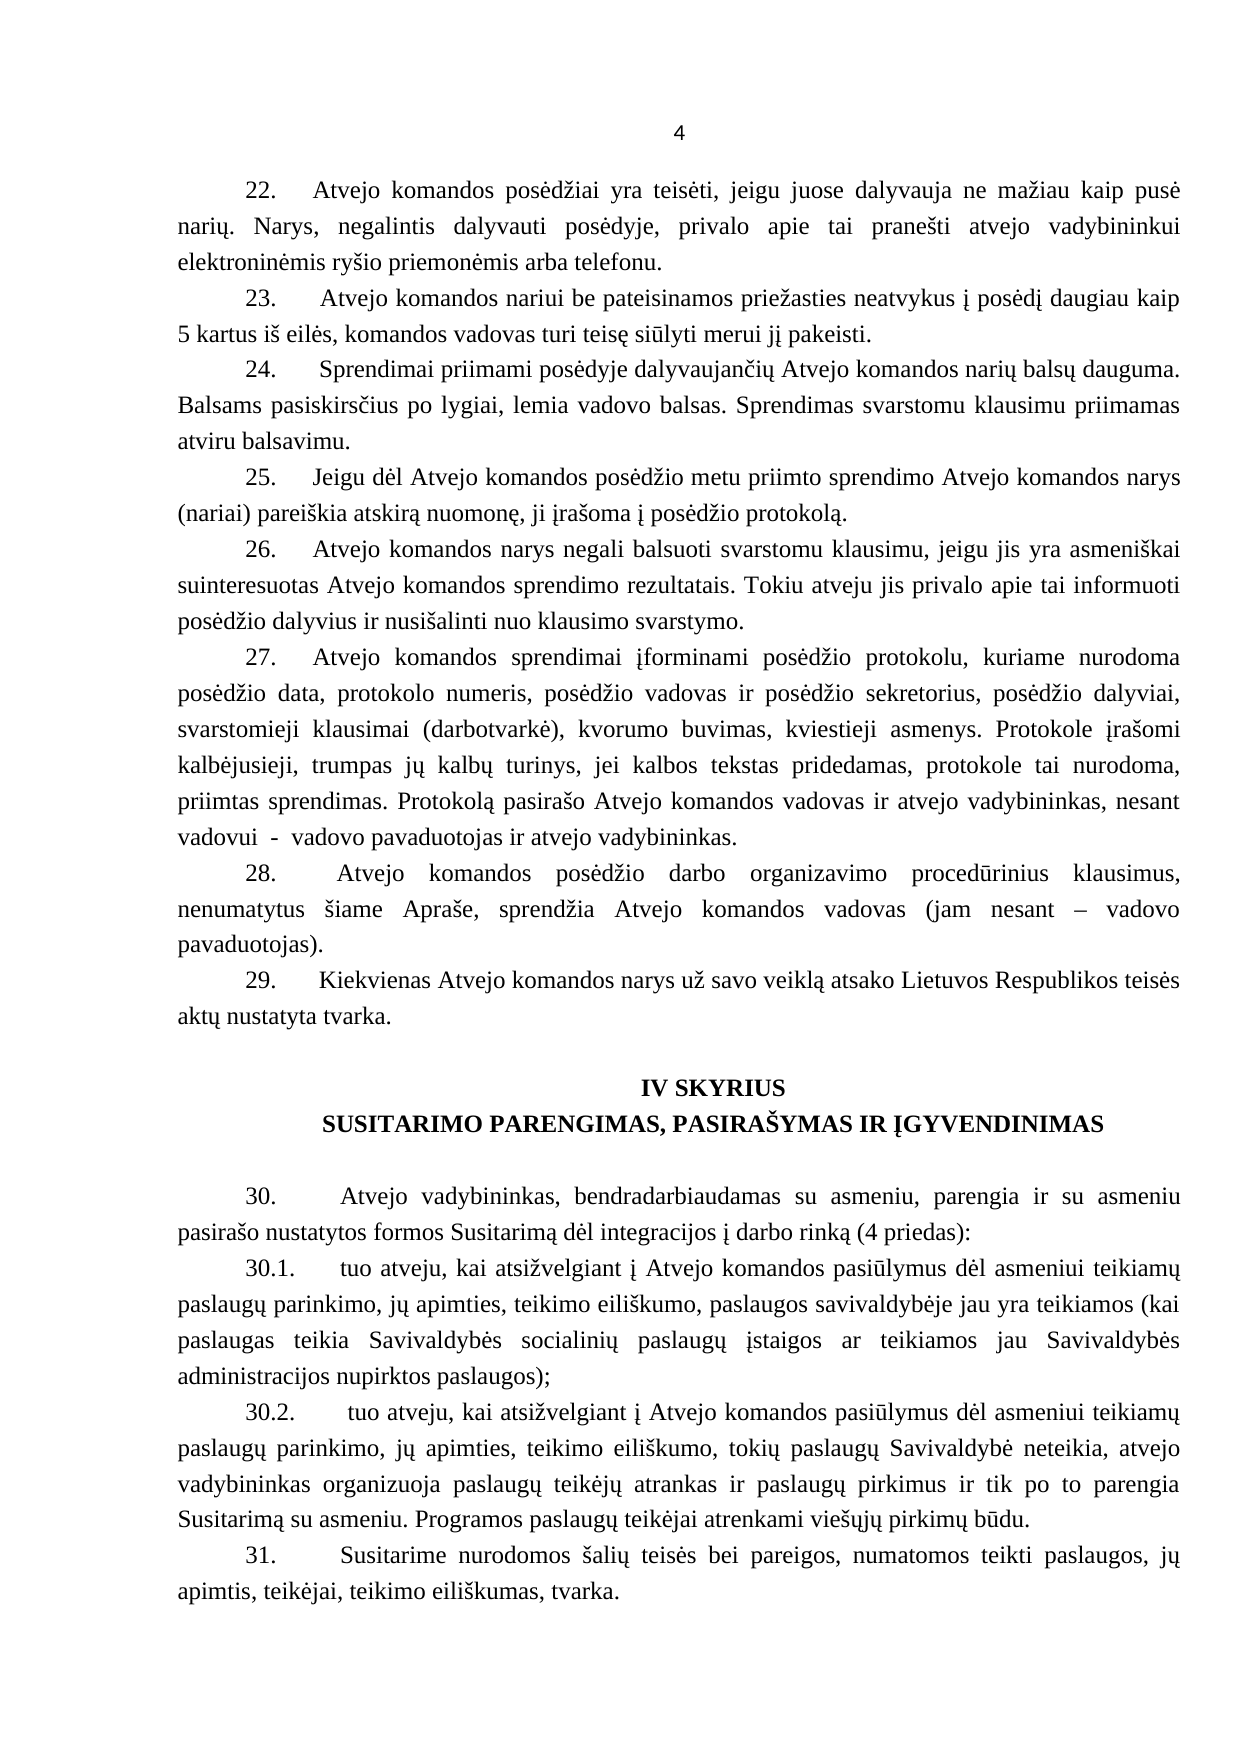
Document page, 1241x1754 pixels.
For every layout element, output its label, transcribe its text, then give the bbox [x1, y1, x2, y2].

text 22. Atvejo komandos posėdžiai yra teisėti, jeigu juose dalyvauja ne mažiau kaip pusė narių. Narys, negalintis dalyvauti posėdyje, privalo apie tai pranešti atvejo vadybininkui elektroninėmis ryšio priemonėmis arba telefonu. [177, 175, 1181, 276]
text 30. Atvejo vadybininkas, bendradarbiaudamas su asmeniu, parengia ir su asmeniu pasirašo nustatytos formos Susitarimą dėl integracijos į darbo rinką (4 priedas): [177, 1181, 1181, 1246]
text 28. Atvejo komandos posėdžio darbo organizavimo procedūrinius klausimus, nenumatytus šiame Apraše, sprendžia Atvejo komandos vadovas (jam nesant – vadovo pavaduotojas). [177, 858, 1181, 958]
text 25. Jeigu dėl Atvejo komandos posėdžio metu priimto sprendimo Atvejo komandos narys (nariai) pareiškia atskirą nuomonę, ji įrašoma į posėdžio protokolą. [177, 462, 1181, 527]
text 31. Susitarime nurodomos šalių teisės bei pareigos, numatomos teikti paslaugos, jų apimtis, teikėjai, teikimo eiliškumas, tvarka. [177, 1541, 1181, 1605]
text 24. Sprendimai priimami posėdyje dalyvaujančių Atvejo komandos narių balsų dauguma. Balsams pasiskirsčius po lygiai, lemia vadovo balsas. Sprendimas svarstomu klausimu priimamas atviru balsavimu. [177, 354, 1181, 455]
text 29. Kiekvienas Atvejo komandos narys už savo veiklą atsako Lietuvos Respublikos teisės aktų nustatyta tvarka. [177, 966, 1181, 1030]
text SUSITARIMO PARENGIMAS, PASIRAŠYMAS IR ĮGYVENDINIMAS [177, 1109, 1181, 1138]
text 26. Atvejo komandos narys negali balsuoti svarstomu klausimu, jeigu jis yra asmeniškai suinteresuotas Atvejo komandos sprendimo rezultatais. Tokiu atveju jis privalo apie tai informuoti posėdžio dalyvius ir nusišalinti nuo klausimo svarstymo. [177, 534, 1181, 635]
text 27. Atvejo komandos sprendimai įforminami posėdžio protokolu, kuriame nurodoma posėdžio data, protokolo numeris, posėdžio vadovas ir posėdžio sekretorius, posėdžio dalyviai, svarstomieji klausimai (darbotvarkė), kvorumo buvimas, kviestieji asmenys. Protokole įrašomi kalbėjusieji, trumpas jų kalbų turinys, jei kalbos tekstas pridedamas, protokole tai nurodoma, priimtas sprendimas. Protokolą pasirašo Atvejo komandos vadovas ir atvejo vadybininkas, nesant vadovui - vadovo pavaduotojas ir atvejo vadybininkas. [177, 642, 1181, 851]
text IV SKYRIUS [177, 1073, 1181, 1102]
text 30.2. tuo atveju, kai atsižvelgiant į Atvejo komandos pasiūlymus dėl asmeniui teikiamų paslaugų parinkimo, jų apimties, teikimo eiliškumo, tokių paslaugų Savivaldybė neteikia, atvejo vadybininkas organizuoja paslaugų teikėjų atrankas ir paslaugų pirkimus ir tik po to parengia Susitarimą su asmeniu. Programos paslaugų teikėjai atrenkami viešųjų pirkimų būdu. [177, 1397, 1181, 1533]
text 30.1. tuo atveju, kai atsižvelgiant į Atvejo komandos pasiūlymus dėl asmeniui teikiamų paslaugų parinkimo, jų apimties, teikimo eiliškumo, paslaugos savivaldybėje jau yra teikiamos (kai paslaugas teikia Savivaldybės socialinių paslaugų įstaigos ar teikiamos jau Savivaldybės administracijos nupirktos paslaugos); [177, 1253, 1181, 1389]
text 23. Atvejo komandos nariui be pateisinamos priežasties neatvykus į posėdį daugiau kaip 5 kartus iš eilės, komandos vadovas turi teisę siūlyti merui jį pakeisti. [177, 283, 1181, 347]
